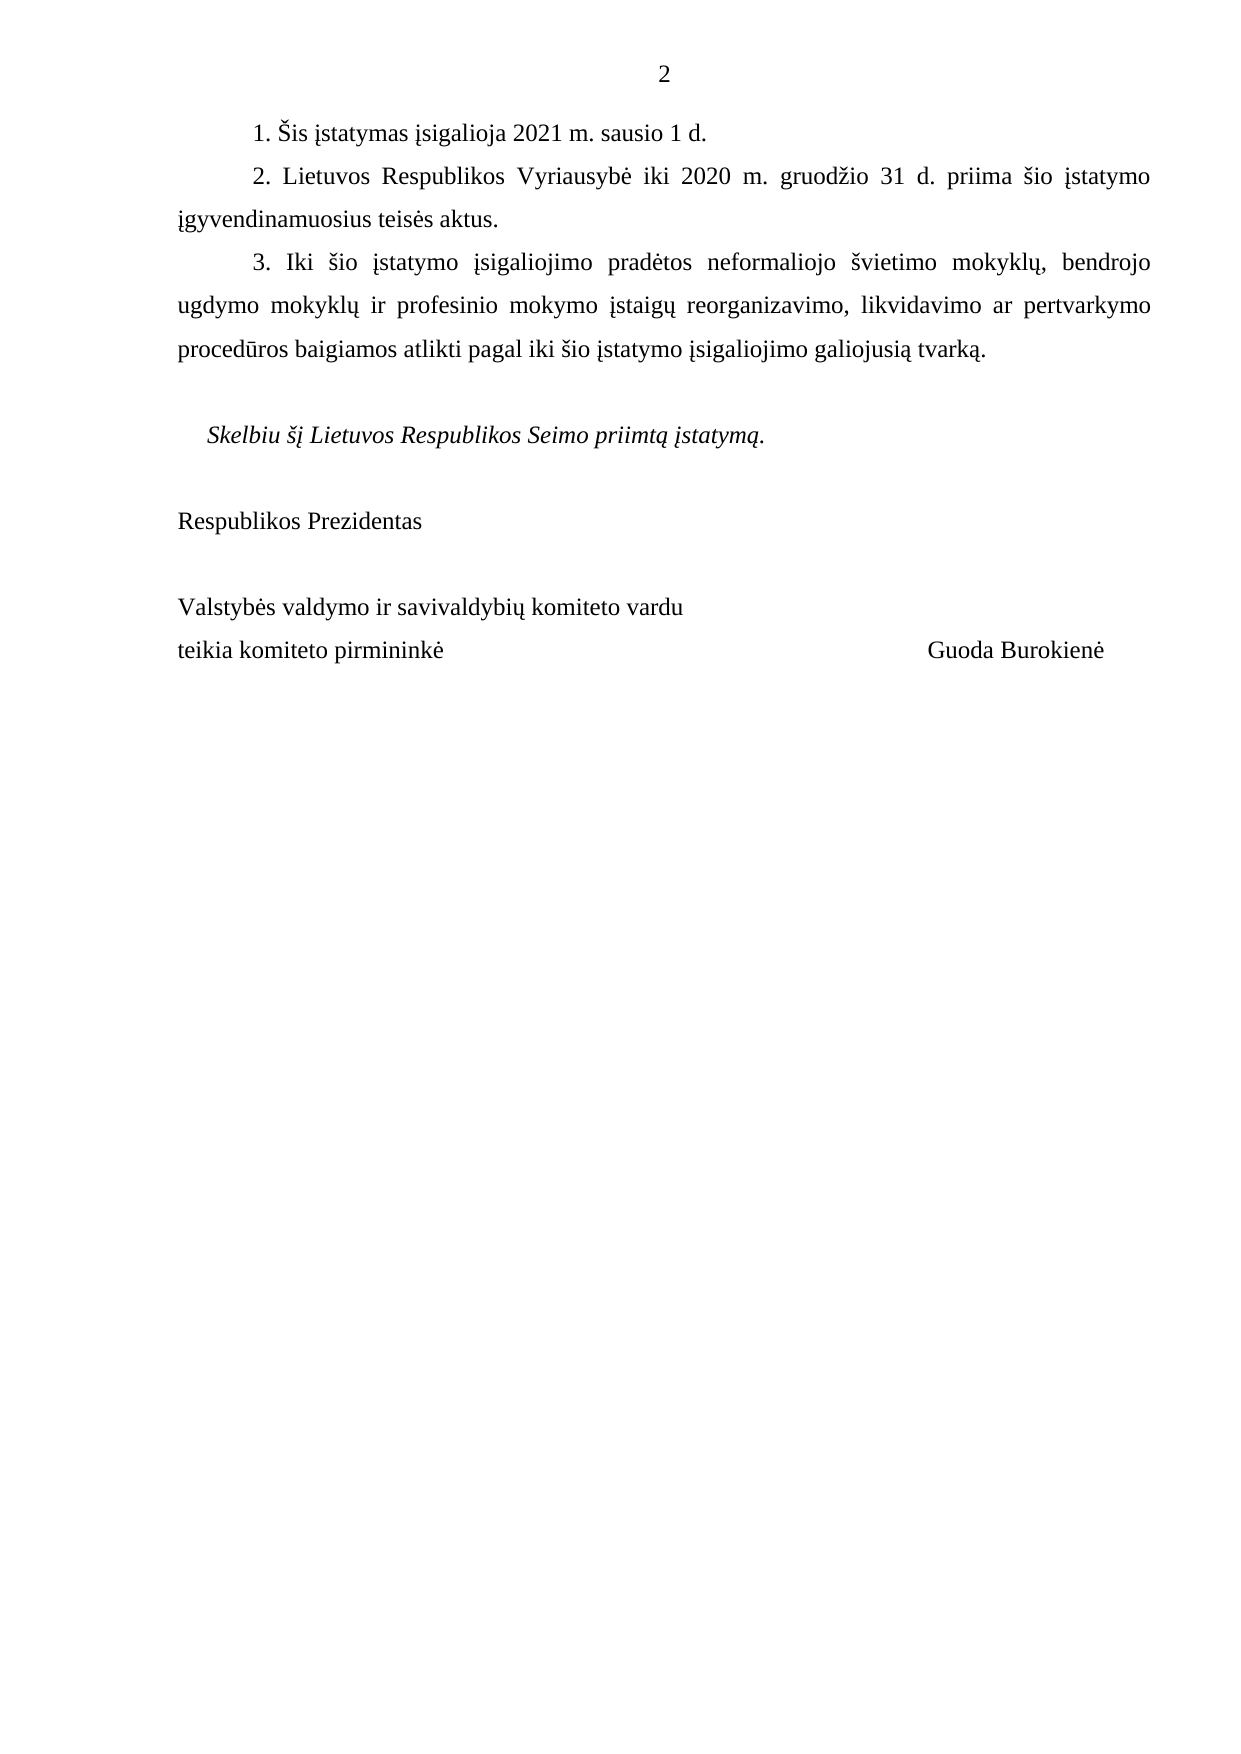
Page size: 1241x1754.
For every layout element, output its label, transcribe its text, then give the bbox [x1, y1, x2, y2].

text Valstybės valdymo ir savivaldybių komiteto vardu [177, 592, 1152, 621]
text 2. Lietuvos Respublikos Vyriausybė iki 2020 m. gruodžio 31 d. priima šio įstatymo įgyvendinamuosius teisės aktus. [177, 161, 1152, 233]
text teikia komiteto pirmininkė Guoda Burokienė [177, 636, 1152, 664]
text Respublikos Prezidentas [177, 506, 1152, 535]
text Skelbiu šį Lietuvos Respublikos Seimo priimtą įstatymą. [177, 420, 1152, 449]
text 3. Iki šio įstatymo įsigaliojimo pradėtos neformaliojo švietimo mokyklų, bendrojo ugdymo mokyklų ir profesinio mokymo įstaigų reorganizavimo, likvidavimo ar pertvarkymo procedūros baigiamos atlikti pagal iki šio įstatymo įsigaliojimo galiojusią tvarką. [177, 247, 1152, 362]
text 1. Šis įstatymas įsigalioja 2021 m. sausio 1 d. [177, 118, 1152, 147]
